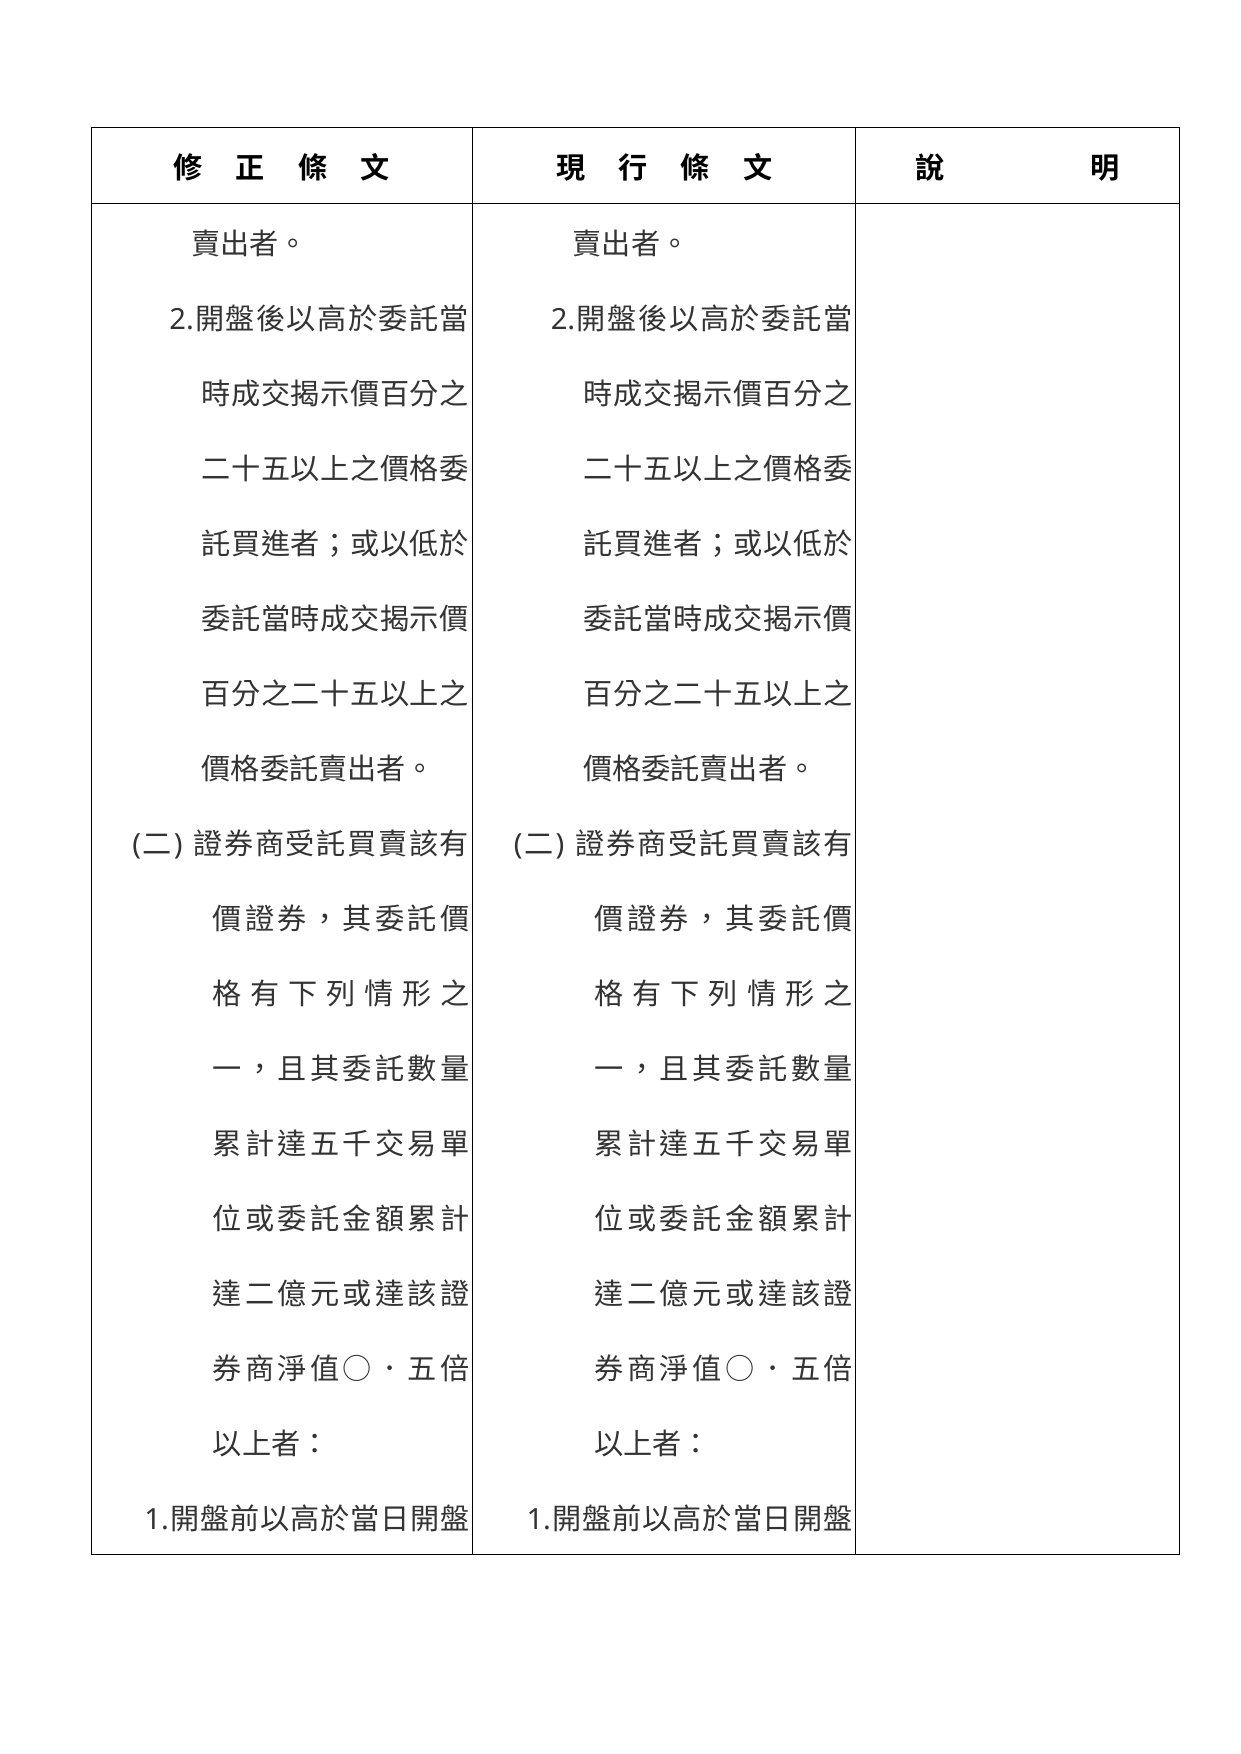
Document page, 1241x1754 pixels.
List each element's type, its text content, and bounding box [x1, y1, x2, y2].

table_header 修 正 條 文 [92, 128, 472, 203]
table_cell [856, 204, 1179, 1554]
table_header 現 行 條 文 [473, 128, 855, 203]
table_header 說 明 [856, 128, 1179, 203]
table_cell 賣出者。 2.開盤後以高於委託當時成交揭示價百分之二十五以上之價格委託買進者；或以低於委託當時成交揭示價百分之二十五以上之價格委託賣出者。 (二) 證券商受託買賣該有價證券，其委託價格有下列情形之一，且其委託數量累計達五千交易單位或委託金額累計達二億元或達該證券商淨值○．五倍以上者： 1.開盤前以高於當日開盤 [473, 204, 855, 1554]
table_cell 賣出者。 2.開盤後以高於委託當時成交揭示價百分之二十五以上之價格委託買進者；或以低於委託當時成交揭示價百分之二十五以上之價格委託賣出者。 (二) 證券商受託買賣該有價證券，其委託價格有下列情形之一，且其委託數量累計達五千交易單位或委託金額累計達二億元或達該證券商淨值○．五倍以上者： 1.開盤前以高於當日開盤 [92, 204, 472, 1554]
